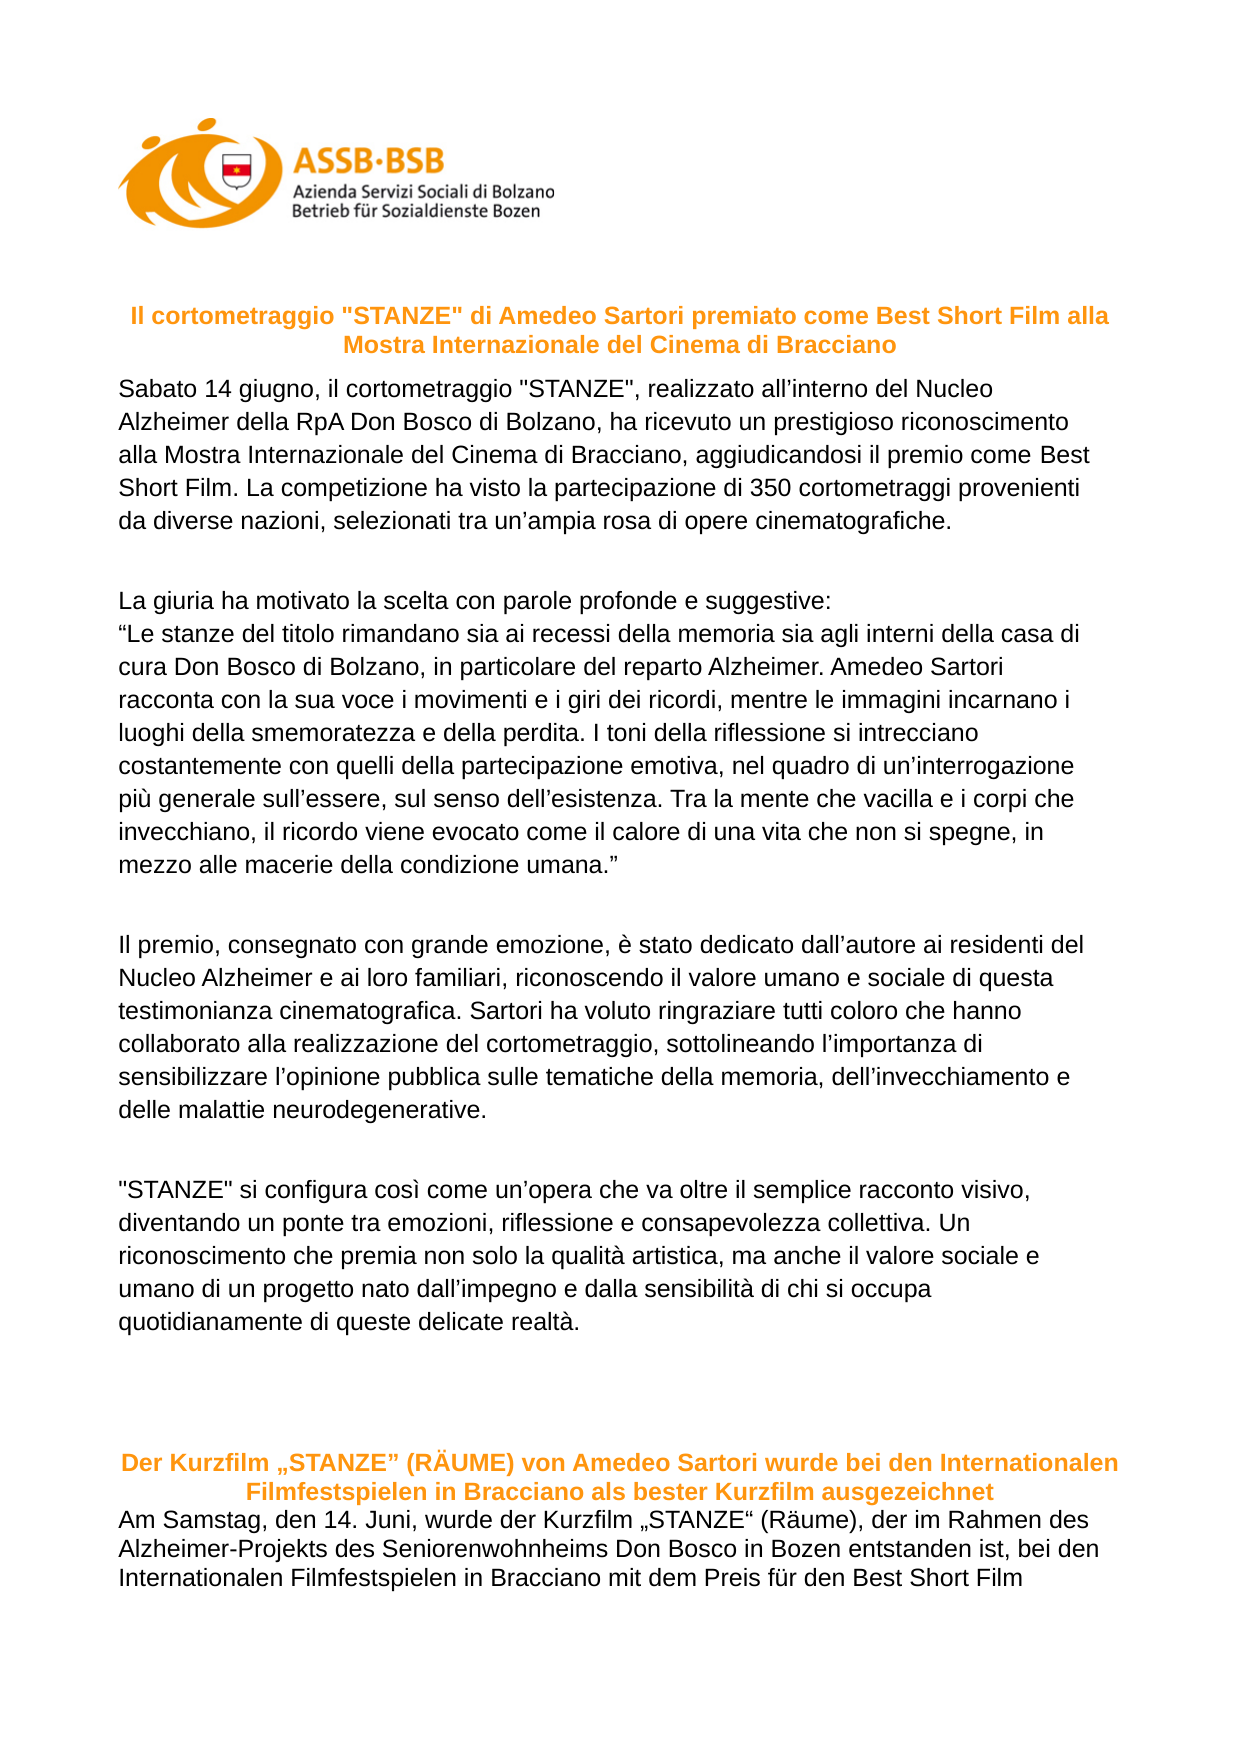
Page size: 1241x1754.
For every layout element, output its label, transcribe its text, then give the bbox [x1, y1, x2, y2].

list "STANZE" si configura così come un’opera che va oltre il semplice racconto visivo, diventando un ponte tra emozioni, riflessione e consapevolezza collettiva. Un riconoscimento che premia non solo la qualità artistica, ma anche il valore sociale e umano di un progetto nato dall’impegno e dalla sensibilità di chi si occupa quotidianamente di queste delicate realtà. [118, 1175, 1106, 1336]
list La giuria ha motivato la scelta con parole profonde e suggestive: “Le stanze del titolo rimandano sia ai recessi della memoria sia agli interni della casa di cura Don Bosco di Bolzano, in particolare del reparto Alzheimer. Amedeo Sartori racconta con la sua voce i movimenti e i giri dei ricordi, mentre le immagini incarnano i luoghi della smemoratezza e della perdita. I toni della riflessione si intrecciano costantemente con quelli della partecipazione emotiva, nel quadro di un’interrogazione più generale sull’essere, sul senso dell’esistenza. Tra la mente che vacilla e i corpi che invecchiano, il ricordo viene evocato come il calore di una vita che non si spegne, in mezzo alle macerie della condizione umana.” [118, 586, 1106, 879]
text Der Kurzfilm „STANZE” (RÄUME) von Amedeo Sartori wurde bei den Internationalen Filmfestspielen in Bracciano als bester Kurzfilm ausgezeichnet [118, 1448, 1122, 1505]
list Il premio, consegnato con grande emozione, è stato dedicato dall’autore ai residenti del Nucleo Alzheimer e ai loro familiari, riconoscendo il valore umano e sociale di questa testimonianza cinematografica. Sartori ha voluto ringraziare tutti coloro che hanno collaborato alla realizzazione del cortometraggio, sottolineando l’importanza di sensibilizzare l’opinione pubblica sulle tematiche della memoria, dell’invecchiamento e delle malattie neurodegenerative. [118, 930, 1106, 1124]
picture [118, 118, 555, 249]
text Il cortometraggio "STANZE" di Amedeo Sartori premiato come Best Short Film alla Mostra Internazionale del Cinema di Bracciano [118, 301, 1122, 358]
text Am Samstag, den 14. Juni, wurde der Kurzfilm „STANZE“ (Räume), der im Rahmen des Alzheimer-Projekts des Seniorenwohnheims Don Bosco in Bozen entstanden ist, bei den Internationalen Filmfestspielen in Bracciano mit dem Preis für den Best Short Film [118, 1505, 1122, 1592]
list Sabato 14 giugno, il cortometraggio "STANZE", realizzato all’interno del Nucleo Alzheimer della RpA Don Bosco di Bolzano, ha ricevuto un prestigioso riconoscimento alla Mostra Internazionale del Cinema di Bracciano, aggiudicandosi il premio come Best Short Film. La competizione ha visto la partecipazione di 350 cortometraggi provenienti da diverse nazioni, selezionati tra un’ampia rosa di opere cinematografiche. [118, 374, 1106, 535]
